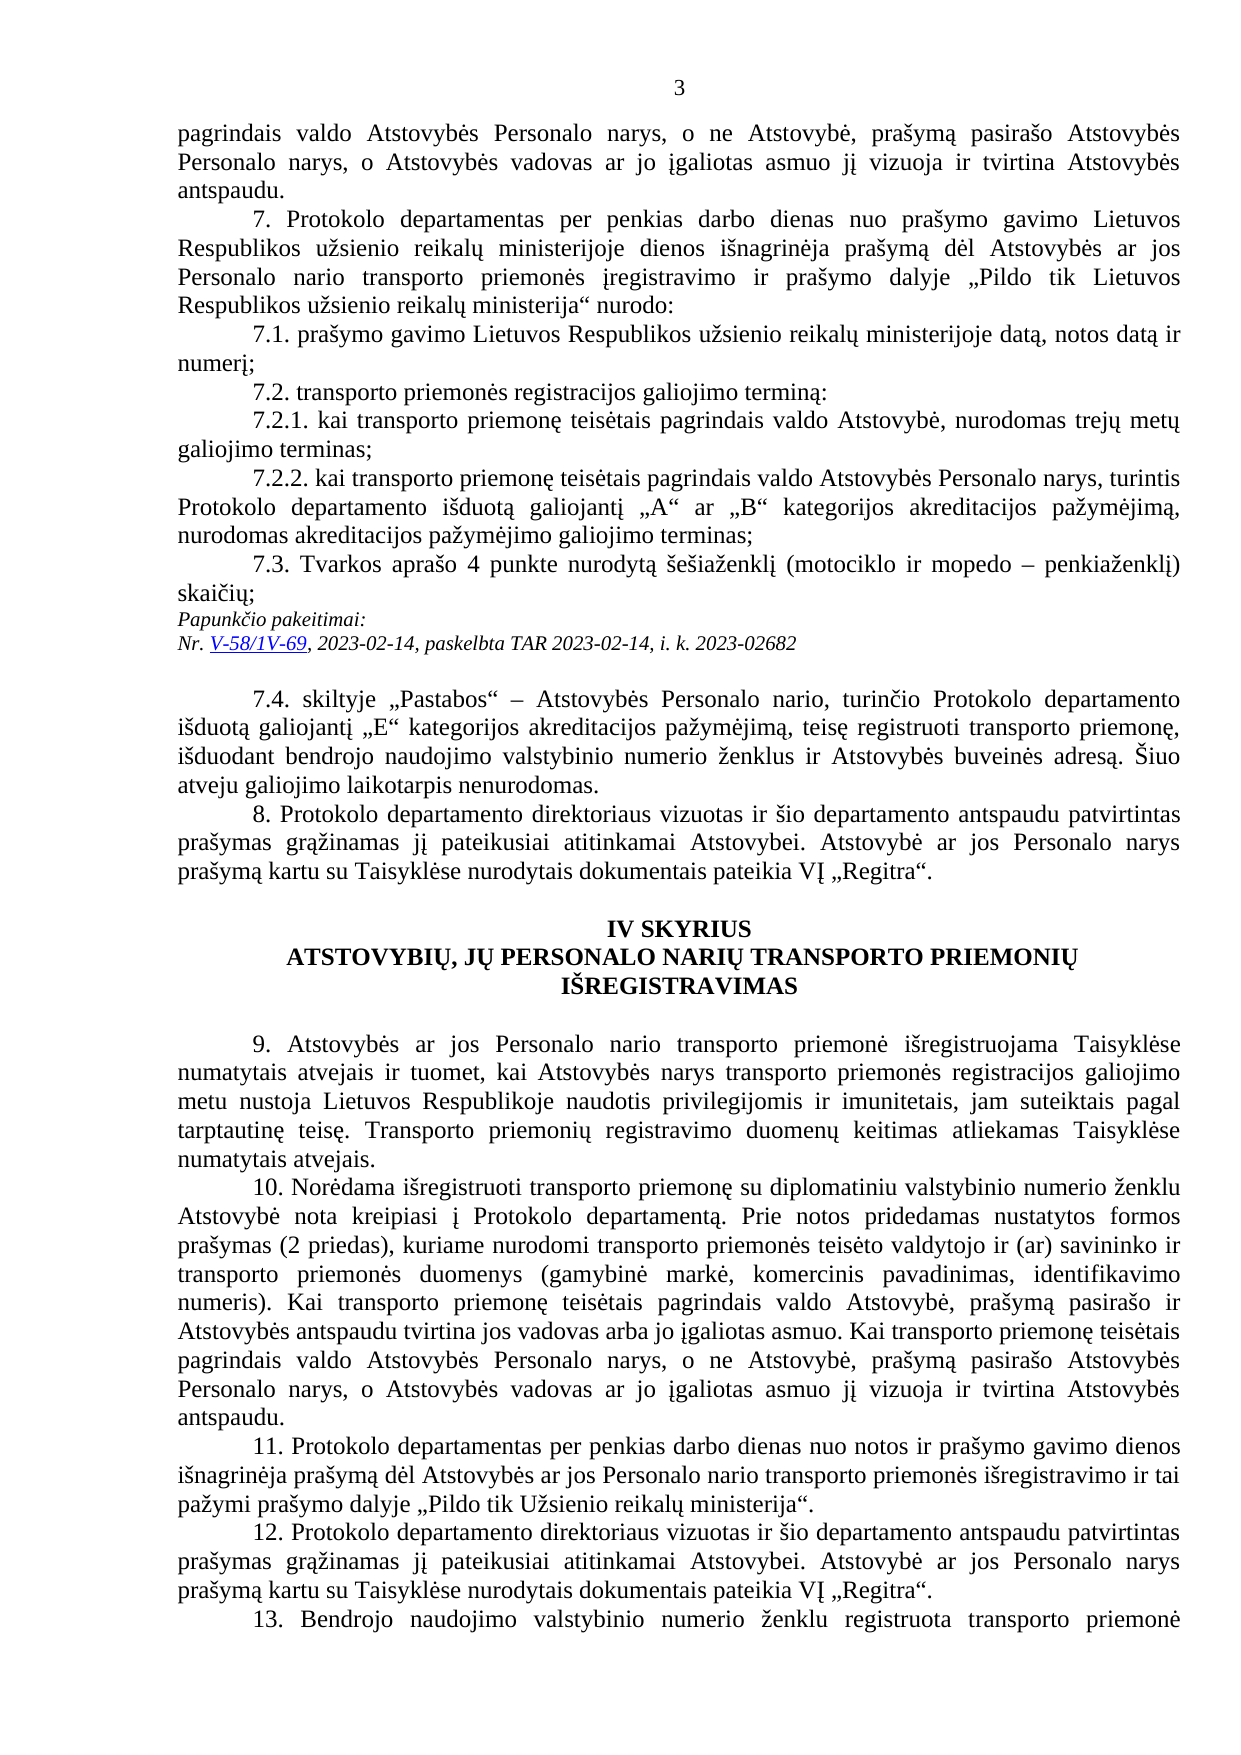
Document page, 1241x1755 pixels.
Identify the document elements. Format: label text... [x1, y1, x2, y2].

text ATSTOVYBIŲ, JŲ PERSONALO NARIŲ TRANSPORTO PRIEMONIŲ IŠREGISTRAVIMAS [177, 942, 1181, 1000]
text Papunkčio pakeitimai: [177, 607, 1181, 631]
text 7.2.2. kai transporto priemonę teisėtais pagrindais valdo Atstovybės Personalo narys, turintis Protokolo departamento išduotą galiojantį „A“ ar „B“ kategorijos akreditacijos pažymėjimą, nurodomas akreditacijos pažymėjimo galiojimo terminas; [177, 463, 1181, 549]
text 8. Protokolo departamento direktoriaus vizuotas ir šio departamento antspaudu patvirtintas prašymas grąžinamas jį pateikusiai atitinkamai Atstovybei. Atstovybė ar jos Personalo narys prašymą kartu su Taisyklėse nurodytais dokumentais pateikia VĮ „Regitra“. [177, 799, 1181, 885]
text 12. Protokolo departamento direktoriaus vizuotas ir šio departamento antspaudu patvirtintas prašymas grąžinamas jį pateikusiai atitinkamai Atstovybei. Atstovybė ar jos Personalo narys prašymą kartu su Taisyklėse nurodytais dokumentais pateikia VĮ „Regitra“. [177, 1517, 1181, 1604]
text 7.3. Tvarkos aprašo 4 punkte nurodytą šešiaženklį (motociklo ir mopedo – penkiaženklį) skaičių; [177, 549, 1181, 607]
text IV SKYRIUS [177, 914, 1181, 942]
text 11. Protokolo departamentas per penkias darbo dienas nuo notos ir prašymo gavimo dienos išnagrinėja prašymą dėl Atstovybės ar jos Personalo nario transporto priemonės išregistravimo ir tai pažymi prašymo dalyje „Pildo tik Užsienio reikalų ministerija“. [177, 1431, 1181, 1517]
text 7. Protokolo departamentas per penkias darbo dienas nuo prašymo gavimo Lietuvos Respublikos užsienio reikalų ministerijoje dienos išnagrinėja prašymą dėl Atstovybės ar jos Personalo nario transporto priemonės įregistravimo ir prašymo dalyje „Pildo tik Lietuvos Respublikos užsienio reikalų ministerija“ nurodo: [177, 204, 1181, 319]
text 7.2.1. kai transporto priemonę teisėtais pagrindais valdo Atstovybė, nurodomas trejų metų galiojimo terminas; [177, 406, 1181, 463]
text 7.4. skiltyje „Pastabos“ – Atstovybės Personalo nario, turinčio Protokolo departamento išduotą galiojantį „E“ kategorijos akreditacijos pažymėjimą, teisę registruoti transporto priemonę, išduodant bendrojo naudojimo valstybinio numerio ženklus ir Atstovybės buveinės adresą. Šiuo atveju galiojimo laikotarpis nenurodomas. [177, 684, 1181, 799]
text 7.1. prašymo gavimo Lietuvos Respublikos užsienio reikalų ministerijoje datą, notos datą ir numerį; [177, 319, 1181, 377]
text pagrindais valdo Atstovybės Personalo narys, o ne Atstovybė, prašymą pasirašo Atstovybės Personalo narys, o Atstovybės vadovas ar jo įgaliotas asmuo jį vizuoja ir tvirtina Atstovybės antspaudu. [177, 118, 1181, 204]
text 7.2. transporto priemonės registracijos galiojimo terminą: [177, 377, 1181, 406]
text Nr. V-58/1V-69, 2023-02-14, paskelbta TAR 2023-02-14, i. k. 2023-02682 [177, 631, 1181, 655]
text 9. Atstovybės ar jos Personalo nario transporto priemonė išregistruojama Taisyklėse numatytais atvejais ir tuomet, kai Atstovybės narys transporto priemonės registracijos galiojimo metu nustoja Lietuvos Respublikoje naudotis privilegijomis ir imunitetais, jam suteiktais pagal tarptautinę teisę. Transporto priemonių registravimo duomenų keitimas atliekamas Taisyklėse numatytais atvejais. [177, 1029, 1181, 1172]
text 10. Norėdama išregistruoti transporto priemonę su diplomatiniu valstybinio numerio ženklu Atstovybė nota kreipiasi į Protokolo departamentą. Prie notos pridedamas nustatytos formos prašymas (2 priedas), kuriame nurodomi transporto priemonės teisėto valdytojo ir (ar) savininko ir transporto priemonės duomenys (gamybinė markė, komercinis pavadinimas, identifikavimo numeris). Kai transporto priemonę teisėtais pagrindais valdo Atstovybė, prašymą pasirašo ir Atstovybės antspaudu tvirtina jos vadovas arba jo įgaliotas asmuo. Kai transporto priemonę teisėtais pagrindais valdo Atstovybės Personalo narys, o ne Atstovybė, prašymą pasirašo Atstovybės Personalo narys, o Atstovybės vadovas ar jo įgaliotas asmuo jį vizuoja ir tvirtina Atstovybės antspaudu. [177, 1172, 1181, 1431]
text 13. Bendrojo naudojimo valstybinio numerio ženklu registruota transporto priemonė [177, 1604, 1181, 1632]
